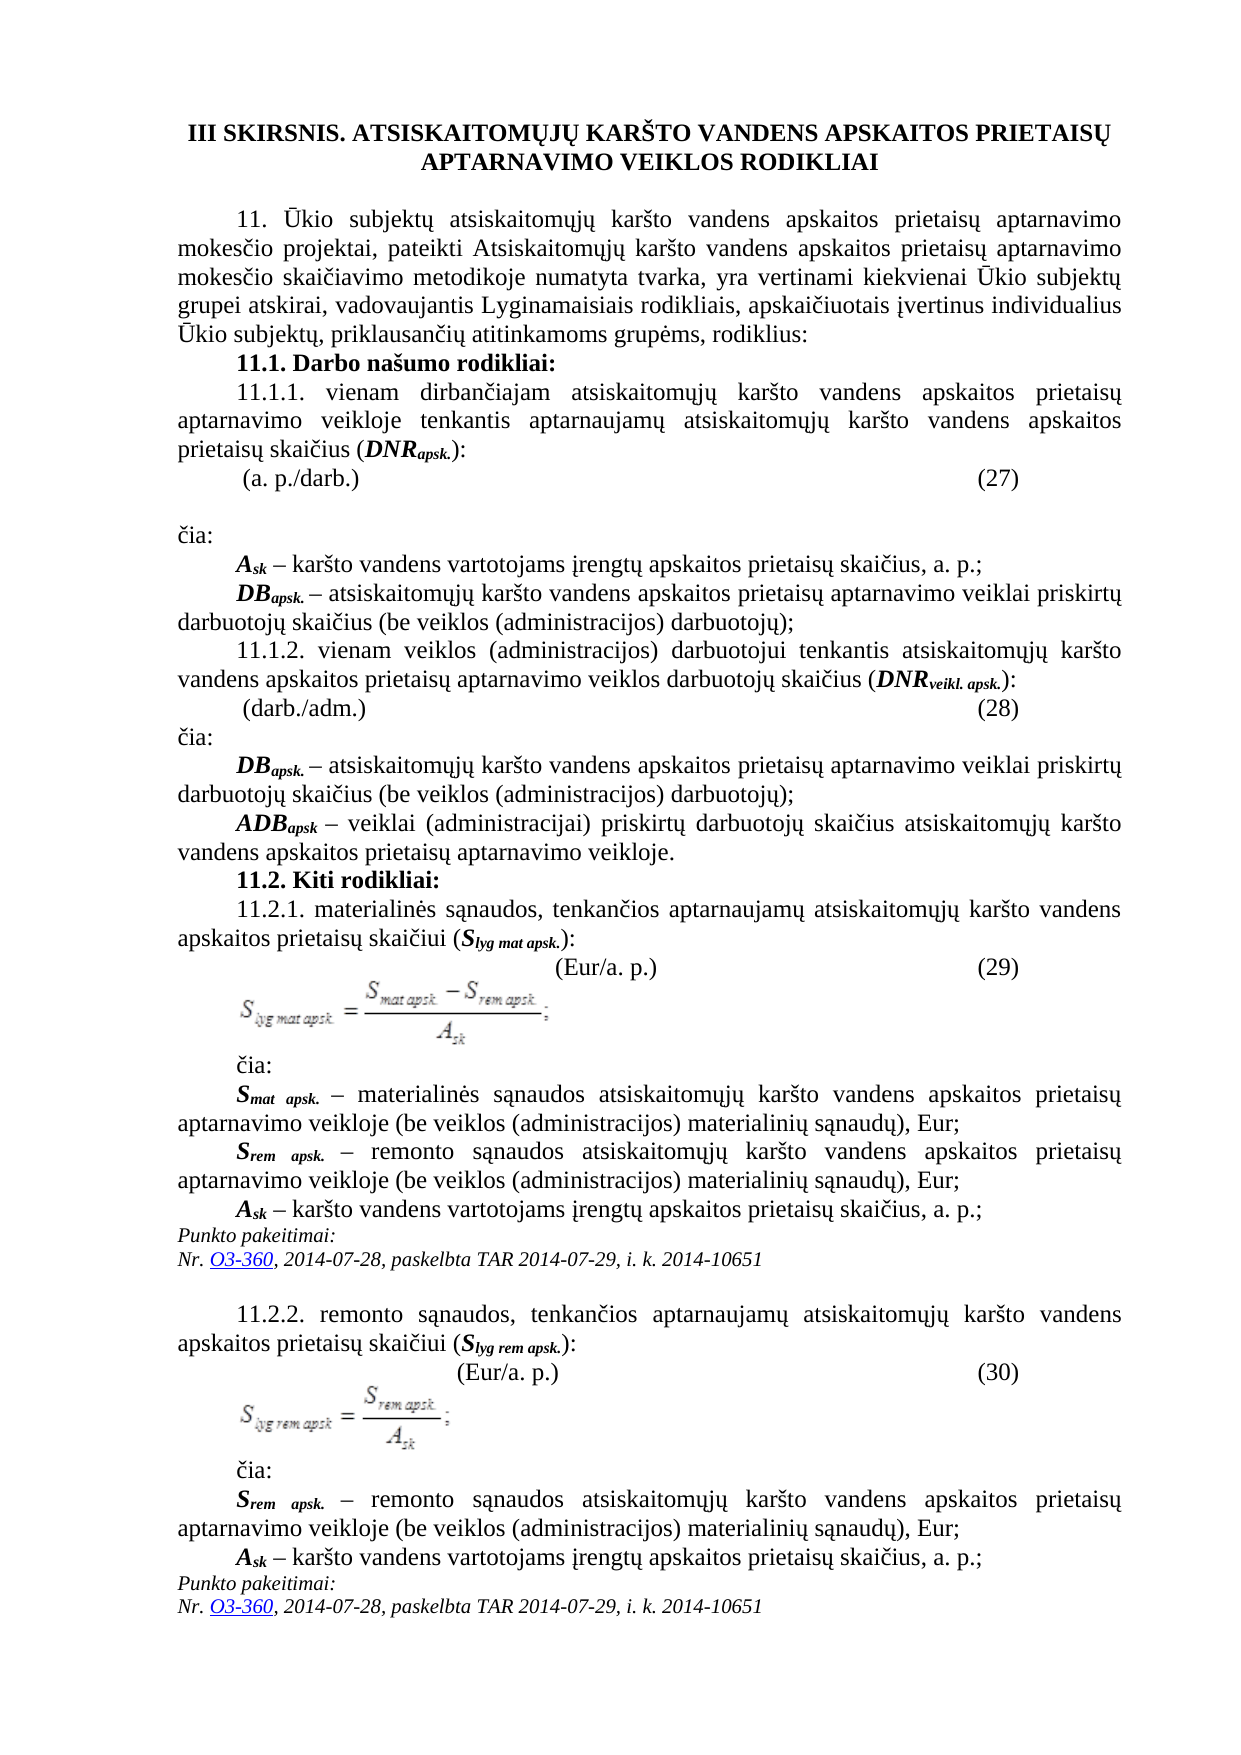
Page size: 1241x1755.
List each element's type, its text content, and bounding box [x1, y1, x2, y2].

text Srem apsk. – remonto sąnaudos atsiskaitomųjų karšto vandens apskaitos prietaisų aptarnavimo veikloje (be veiklos (administracijos) materialinių sąnaudų), Eur; [177, 1484, 1122, 1542]
text (Eur/a. p.) (29) [177, 952, 1122, 1050]
text Srem apsk. – remonto sąnaudos atsiskaitomųjų karšto vandens apskaitos prietaisų aptarnavimo veikloje (be veiklos (administracijos) materialinių sąnaudų), Eur; [177, 1136, 1122, 1194]
text DBapsk. – atsiskaitomųjų karšto vandens apskaitos prietaisų aptarnavimo veiklai priskirtų darbuotojų skaičius (be veiklos (administracijos) darbuotojų); [177, 751, 1122, 808]
text Nr. O3-360, 2014-07-28, paskelbta TAR 2014-07-29, i. k. 2014-10651 [177, 1247, 1122, 1271]
text Smat apsk. – materialinės sąnaudos atsiskaitomųjų karšto vandens apskaitos prietaisų aptarnavimo veikloje (be veiklos (administracijos) materialinių sąnaudų), Eur; [177, 1079, 1122, 1136]
text (formulė); (darb./adm.) (28) [177, 693, 1122, 722]
text 11.2. Kiti rodikliai: [177, 866, 1122, 894]
text 11. Ūkio subjektų atsiskaitomųjų karšto vandens apskaitos prietaisų aptarnavimo mokesčio projektai, pateikti Atsiskaitomųjų karšto vandens apskaitos prietaisų aptarnavimo mokesčio skaičiavimo metodikoje numatyta tvarka, yra vertinami kiekvienai Ūkio subjektų grupei atskirai, vadovaujantis Lyginamaisiais rodikliais, apskaičiuotais įvertinus individualius Ūkio subjektų, priklausančių atitinkamoms grupėms, rodiklius: [177, 204, 1122, 348]
text (Eur/a. p.) (30) [177, 1357, 1122, 1455]
text 11.2.2. remonto sąnaudos, tenkančios aptarnaujamų atsiskaitomųjų karšto vandens apskaitos prietaisų skaičiui (Slyg rem apsk.): [177, 1299, 1122, 1357]
text 11.1.2. vienam veiklos (administracijos) darbuotojui tenkantis atsiskaitomųjų karšto vandens apskaitos prietaisų aptarnavimo veiklos darbuotojų skaičius (DNRveikl. apsk.): [177, 636, 1122, 693]
text (formulė); (a. p./darb.) (27) [177, 463, 1122, 492]
text čia: [177, 1050, 1122, 1079]
text III skirsnis. Atsiskaitomųjų karšto vandens apskaitos prietaisų aptarnavimo veiklos rodikliai [177, 118, 1122, 176]
text čia: [177, 1455, 1122, 1484]
text Nr. O3-360, 2014-07-28, paskelbta TAR 2014-07-29, i. k. 2014-10651 [177, 1594, 1122, 1618]
text čia: [177, 722, 1122, 751]
text Punkto pakeitimai: [177, 1570, 1122, 1594]
text Punkto pakeitimai: [177, 1223, 1122, 1247]
text Ask – karšto vandens vartotojams įrengtų apskaitos prietaisų skaičius, a. p.; [177, 1194, 1122, 1223]
text DBapsk. – atsiskaitomųjų karšto vandens apskaitos prietaisų aptarnavimo veiklai priskirtų darbuotojų skaičius (be veiklos (administracijos) darbuotojų); [177, 578, 1122, 636]
text Ask – karšto vandens vartotojams įrengtų apskaitos prietaisų skaičius, a. p.; [177, 549, 1122, 578]
text čia: [177, 521, 1122, 549]
text Ask – karšto vandens vartotojams įrengtų apskaitos prietaisų skaičius, a. p.; [177, 1542, 1122, 1570]
text ADBapsk – veiklai (administracijai) priskirtų darbuotojų skaičius atsiskaitomųjų karšto vandens apskaitos prietaisų aptarnavimo veikloje. [177, 808, 1122, 866]
text 11.1.1. vienam dirbančiajam atsiskaitomųjų karšto vandens apskaitos prietaisų aptarnavimo veikloje tenkantis aptarnaujamų atsiskaitomųjų karšto vandens apskaitos prietaisų skaičius (DNRapsk.): [177, 377, 1122, 463]
text 11.1. Darbo našumo rodikliai: [177, 348, 1122, 377]
text 11.2.1. materialinės sąnaudos, tenkančios aptarnaujamų atsiskaitomųjų karšto vandens apskaitos prietaisų skaičiui (Slyg mat apsk.): [177, 894, 1122, 952]
